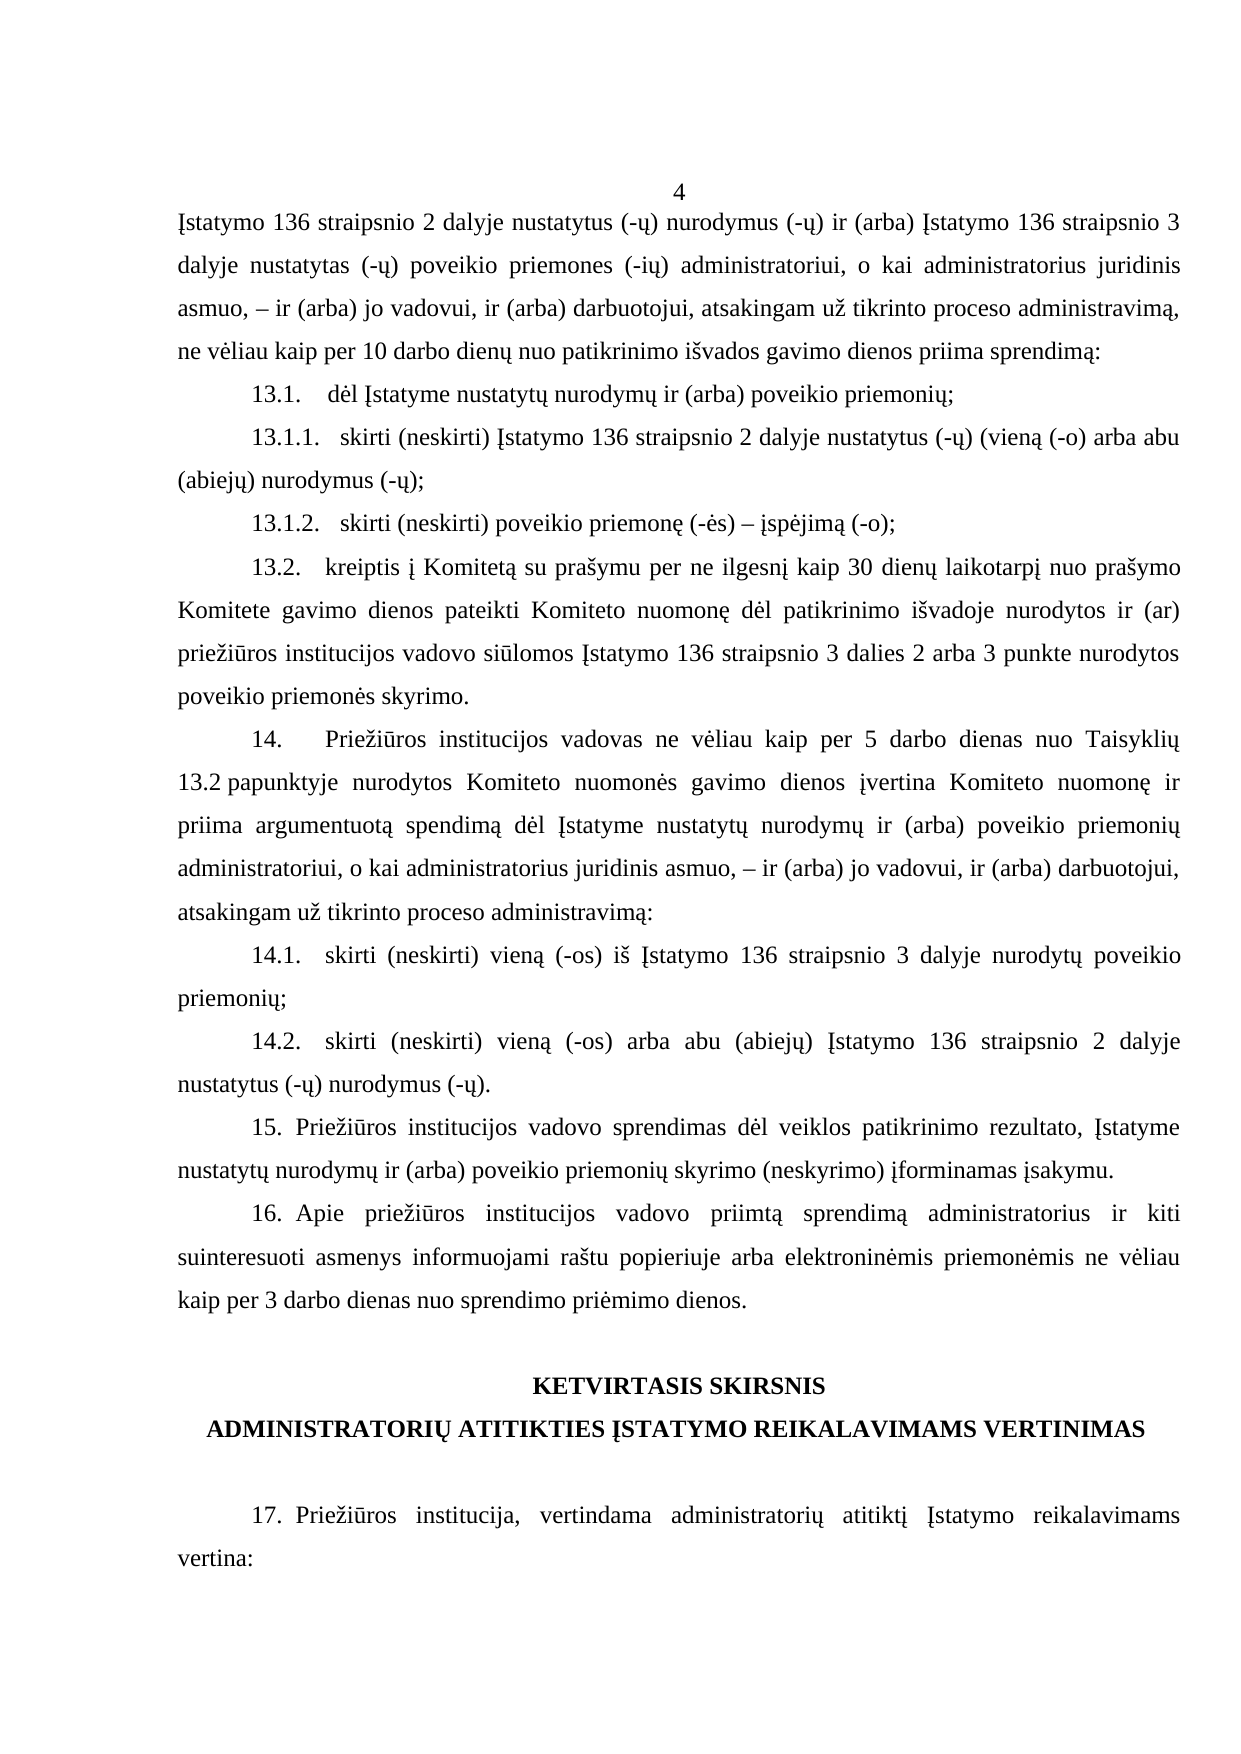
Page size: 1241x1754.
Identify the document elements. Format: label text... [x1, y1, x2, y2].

text 13.1.1. skirti (neskirti) Įstatymo 136 straipsnio 2 dalyje nustatytus (-ų) (vieną (-o) arba abu (abiejų) nurodymus (-ų); [177, 422, 1181, 494]
text 14. Priežiūros institucijos vadovas ne vėliau kaip per 5 darbo dienas nuo Taisyklių 13.2 papunktyje nurodytos Komiteto nuomonės gavimo dienos įvertina Komiteto nuomonę ir priima argumentuotą spendimą dėl Įstatyme nustatytų nurodymų ir (arba) poveikio priemonių administratoriui, o kai administratorius juridinis asmuo, – ir (arba) jo vadovui, ir (arba) darbuotojui, atsakingam už tikrinto proceso administravimą: [177, 724, 1181, 925]
text 14.2. skirti (neskirti) vieną (-os) arba abu (abiejų) Įstatymo 136 straipsnio 2 dalyje nustatytus (-ų) nurodymus (-ų). [177, 1026, 1181, 1098]
text 14.1. skirti (neskirti) vieną (-os) iš Įstatymo 136 straipsnio 3 dalyje nurodytų poveikio priemonių; [177, 940, 1181, 1012]
text Administratorių atitikties įstatymo reikalavimams VERTINIMAS [177, 1414, 1181, 1443]
text KETVIRTASIS SKIRSNIS [177, 1371, 1181, 1400]
text 17. Priežiūros institucija, vertindama administratorių atitiktį Įstatymo reikalavimams vertina: [177, 1500, 1181, 1572]
text 15. Priežiūros institucijos vadovo sprendimas dėl veiklos patikrinimo rezultato, Įstatyme nustatytų nurodymų ir (arba) poveikio priemonių skyrimo (neskyrimo) įforminamas įsakymu. [177, 1112, 1181, 1184]
text 13.1.2. skirti (neskirti) poveikio priemonę (-ės) – įspėjimą (-o); [177, 508, 1181, 537]
text 16. Apie priežiūros institucijos vadovo priimtą sprendimą administratorius ir kiti suinteresuoti asmenys informuojami raštu popieriuje arba elektroninėmis priemonėmis ne vėliau kaip per 3 darbo dienas nuo sprendimo priėmimo dienos. [177, 1198, 1181, 1313]
text Įstatymo 136 straipsnio 2 dalyje nustatytus (-ų) nurodymus (-ų) ir (arba) Įstatymo 136 straipsnio 3 dalyje nustatytas (-ų) poveikio priemones (-ių) administratoriui, o kai administratorius juridinis asmuo, – ir (arba) jo vadovui, ir (arba) darbuotojui, atsakingam už tikrinto proceso administravimą, ne vėliau kaip per 10 darbo dienų nuo patikrinimo išvados gavimo dienos priima sprendimą: [177, 207, 1181, 365]
text 13.2. kreiptis į Komitetą su prašymu per ne ilgesnį kaip 30 dienų laikotarpį nuo prašymo Komitete gavimo dienos pateikti Komiteto nuomonę dėl patikrinimo išvadoje nurodytos ir (ar) priežiūros institucijos vadovo siūlomos Įstatymo 136 straipsnio 3 dalies 2 arba 3 punkte nurodytos poveikio priemonės skyrimo. [177, 552, 1181, 710]
text 13.1. dėl Įstatyme nustatytų nurodymų ir (arba) poveikio priemonių; [177, 379, 1181, 408]
